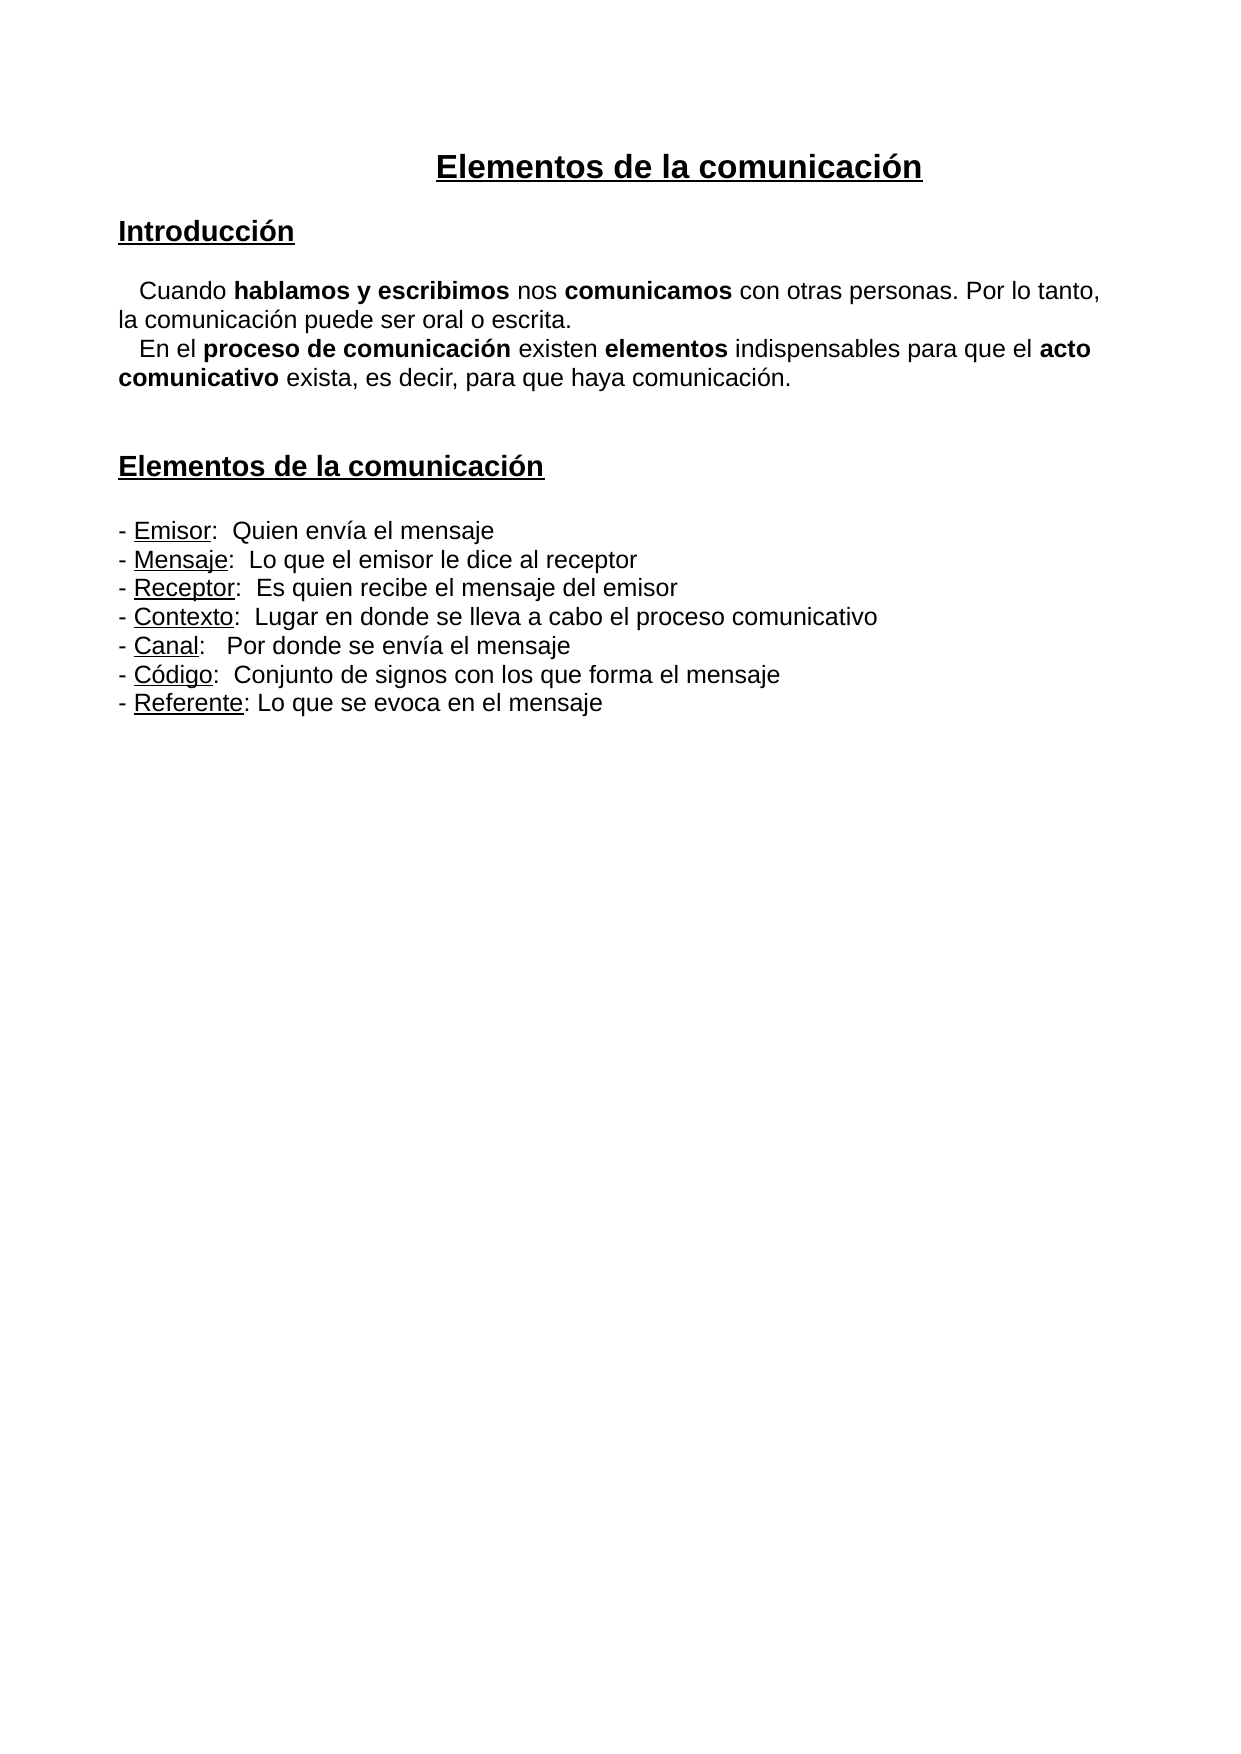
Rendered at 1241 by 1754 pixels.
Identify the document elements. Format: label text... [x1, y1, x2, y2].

text - Referente: Lo que se evoca en el mensaje [118, 688, 1122, 717]
text - Contexto: Lugar en donde se lleva a cabo el proceso comunicativo [118, 602, 1122, 631]
text Introducción [118, 214, 1122, 248]
text - Código: Conjunto de signos con los que forma el mensaje [118, 660, 1122, 688]
text En el proceso de comunicación existen elementos indispensables para que el acto comunicativo exista, es decir, para que haya comunicación. [118, 334, 1122, 391]
text Cuando hablamos y escribimos nos comunicamos con otras personas. Por lo tanto, la comunicación puede ser oral o escrita. [118, 276, 1122, 334]
text - Receptor: Es quien recibe el mensaje del emisor [118, 573, 1122, 602]
text - Emisor: Quien envía el mensaje [118, 516, 1122, 545]
text - Mensaje: Lo que el emisor le dice al receptor [118, 545, 1122, 573]
text Elementos de la comunicación [118, 147, 1122, 185]
text - Canal: Por donde se envía el mensaje [118, 631, 1122, 660]
text Elementos de la comunicación [118, 449, 1122, 482]
